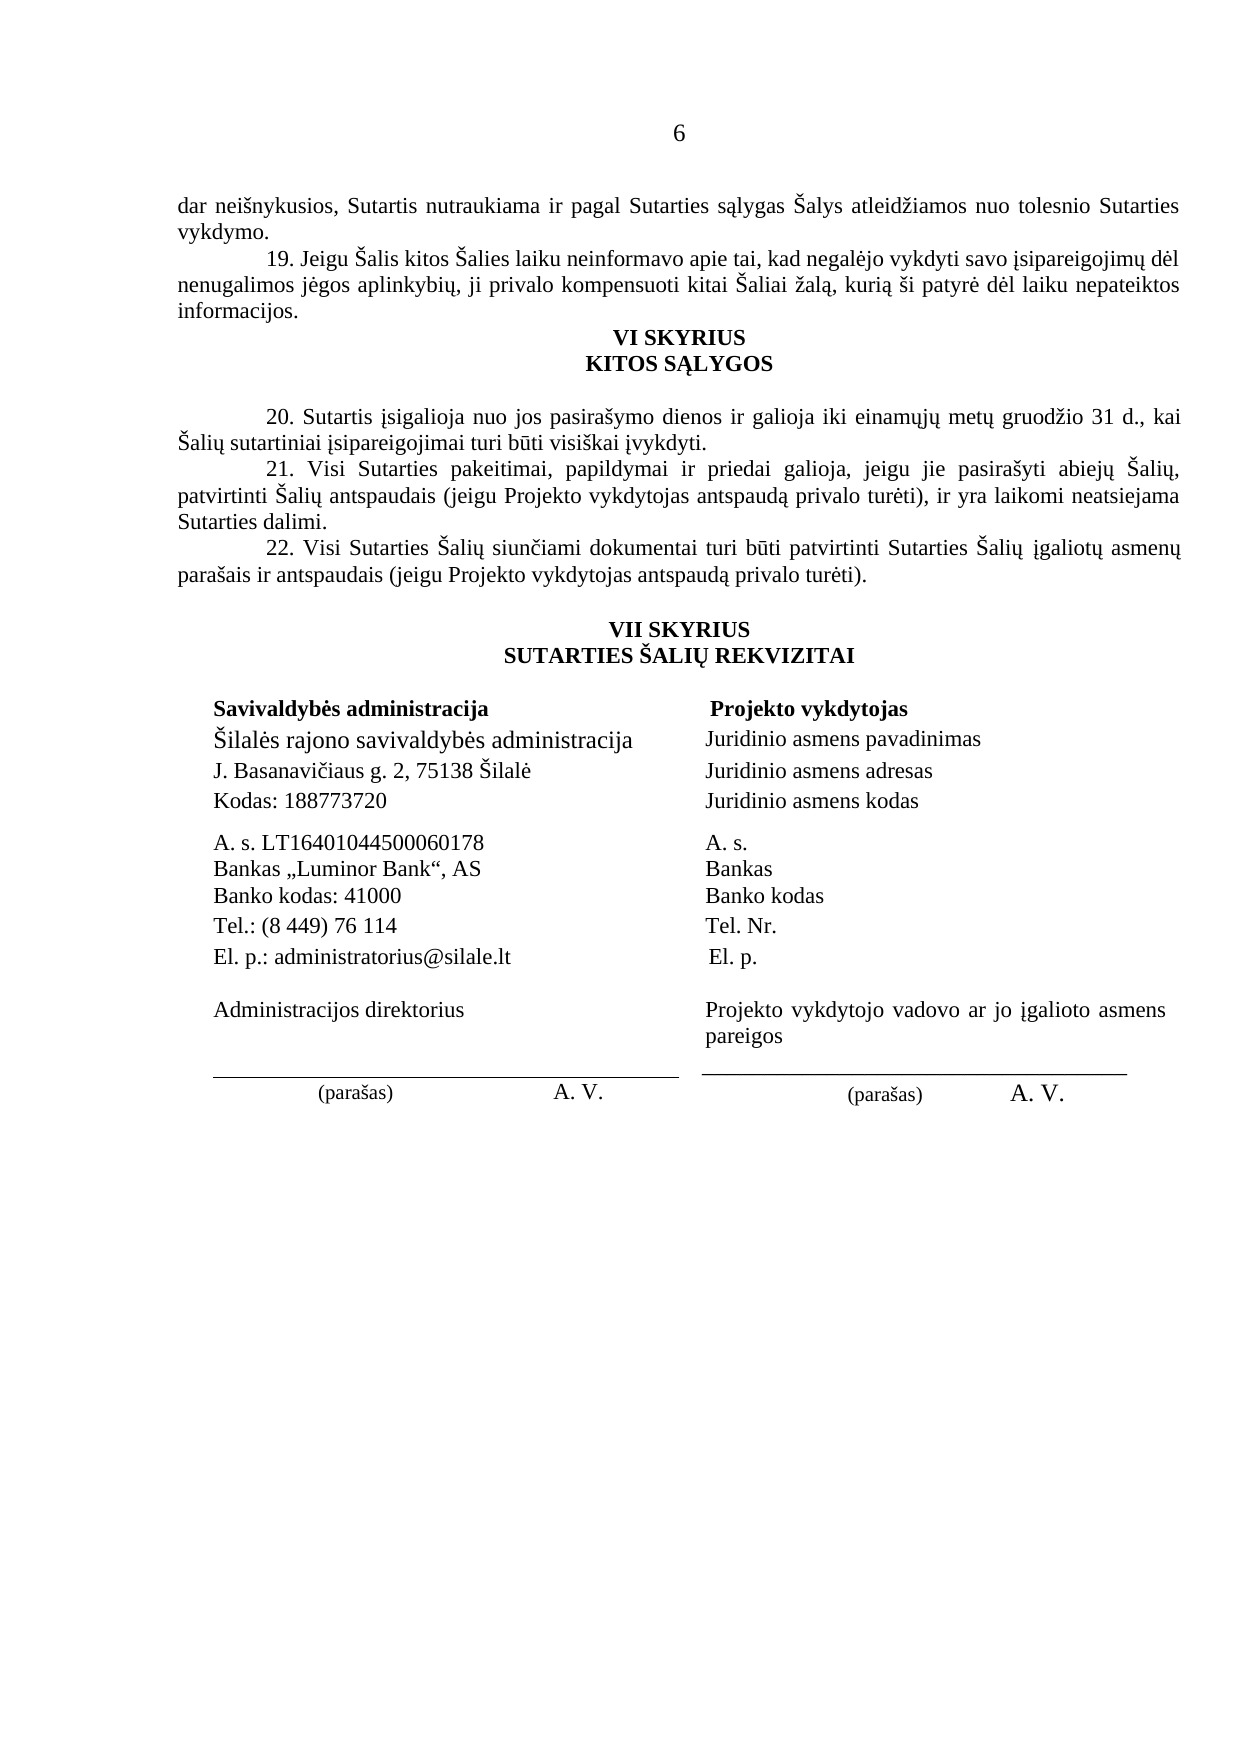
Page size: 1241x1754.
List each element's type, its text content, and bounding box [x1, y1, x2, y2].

table_cell A. s. LT16401044500060178 [202, 825, 691, 855]
table_cell Banko kodas [691, 882, 1178, 912]
table_cell Šilalės rajono savivaldybės administracija [202, 725, 691, 757]
table_header Projekto vykdytojas [691, 695, 1178, 725]
table_cell Kodas: 188773720 [202, 788, 691, 825]
table_cell [177, 882, 202, 912]
table_header Savivaldybės administracija [202, 695, 691, 725]
text VI SKYRIUS [177, 324, 1181, 350]
table_cell [177, 855, 202, 882]
table_cell [177, 788, 202, 825]
table_cell [177, 944, 202, 1106]
table_cell [177, 757, 202, 787]
text 19. Jeigu Šalis kitos Šalies laiku neinformavo apie tai, kad negalėjo vykdyti savo įsipareigojimų dėl nenugalimos jėgos aplinkybių, ji privalo kompensuoti kitai Šaliai žalą, kurią ši patyrė dėl laiku nepateiktos informacijos. [177, 244, 1181, 324]
text KITOS SĄLYGOS [177, 350, 1181, 376]
table_cell [691, 1106, 1178, 1168]
table_cell [177, 825, 202, 855]
table_cell A. s. [691, 825, 1178, 855]
table_cell Juridinio asmens kodas [691, 788, 1178, 825]
text 22. Visi Sutarties Šalių siunčiami dokumentai turi būti patvirtinti Sutarties Šalių įgaliotų asmenų parašais ir antspaudais (jeigu Projekto vykdytojas antspaudą privalo turėti). [177, 534, 1181, 587]
table_cell Bankas „Luminor Bank“, AS [202, 855, 691, 882]
text 20. Sutartis įsigalioja nuo jos pasirašymo dienos ir galioja iki einamųjų metų gruodžio 31 d., kai Šalių sutartiniai įsipareigojimai turi būti visiškai įvykdyti. [177, 403, 1181, 455]
table_cell [177, 1106, 202, 1168]
text SUTARTIES ŠALIŲ REKVIZITAI [177, 642, 1181, 669]
table_cell Juridinio asmens adresas [691, 757, 1178, 787]
table_cell [202, 1106, 691, 1168]
table_header [177, 695, 202, 725]
table_cell Bankas [691, 855, 1178, 882]
table_cell Banko kodas: 41000 [202, 882, 691, 912]
text VII SKYRIUS [177, 616, 1181, 642]
table_cell Tel.: (8 449) 76 114 [202, 912, 691, 943]
table_cell Juridinio asmens pavadinimas [691, 725, 1178, 757]
table_cell J. Basanavičiaus g. 2, 75138 Šilalė [202, 757, 691, 787]
table_cell Tel. Nr. [691, 912, 1178, 943]
text 21. Visi Sutarties pakeitimai, papildymai ir priedai galioja, jeigu jie pasirašyti abiejų Šalių, patvirtinti Šalių antspaudais (jeigu Projekto vykdytojas antspaudą privalo turėti), ir yra laikomi neatsiejama Sutarties dalimi. [177, 455, 1181, 534]
table_cell [177, 912, 202, 943]
table_cell El. p. Projekto vykdytojo vadovo ar jo įgalioto asmens pareigos __________________________________ (parašas) A. V. [691, 944, 1178, 1106]
table_cell El. p.: administratorius@silale.lt Administracijos direktorius (parašas) A. V. [202, 944, 691, 1106]
text dar neišnykusios, Sutartis nutraukiama ir pagal Sutarties sąlygas Šalys atleidžiamos nuo tolesnio Sutarties vykdymo. [177, 192, 1181, 244]
table_cell [177, 725, 202, 757]
